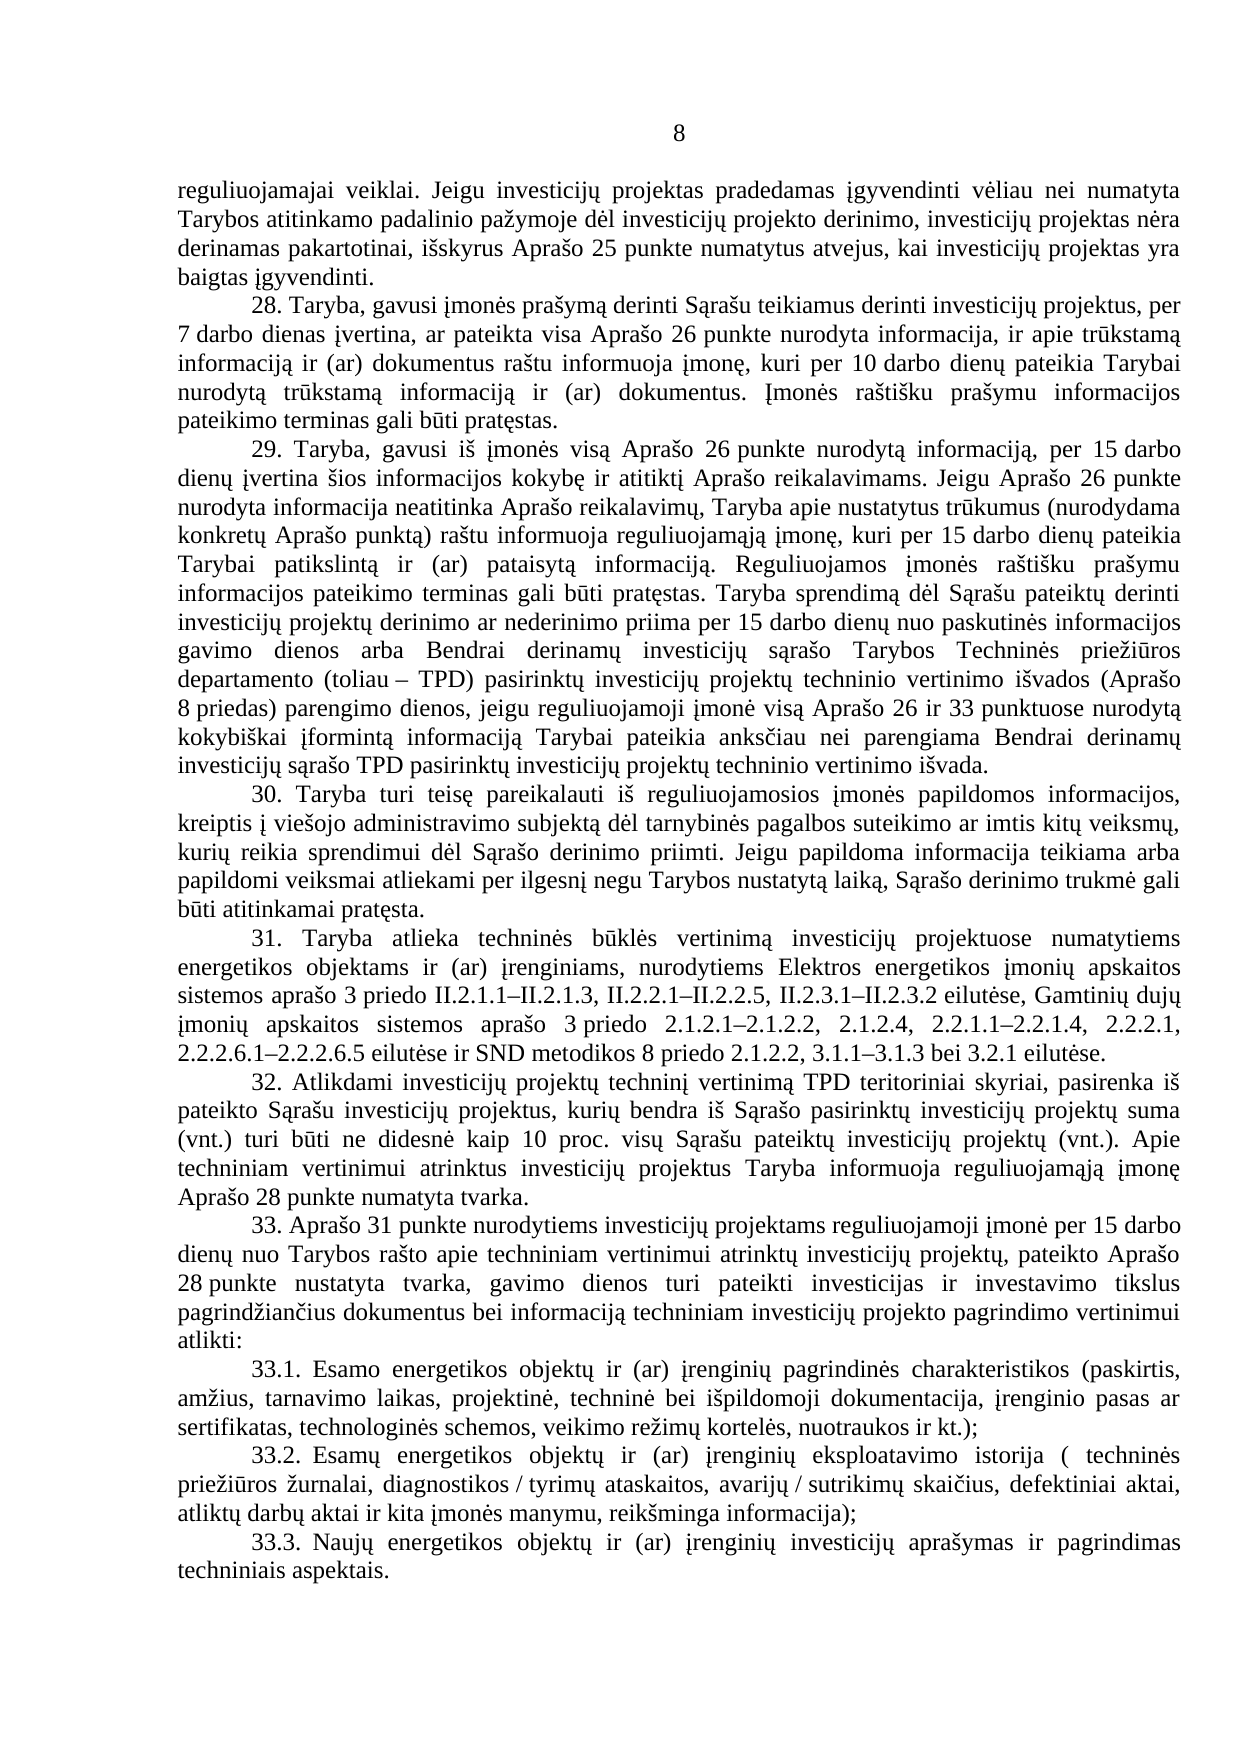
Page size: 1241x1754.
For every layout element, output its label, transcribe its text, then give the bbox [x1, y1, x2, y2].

text 30. Taryba turi teisę pareikalauti iš reguliuojamosios įmonės papildomos informacijos, kreiptis į viešojo administravimo subjektą dėl tarnybinės pagalbos suteikimo ar imtis kitų veiksmų, kurių reikia sprendimui dėl Sąrašo derinimo priimti. Jeigu papildoma informacija teikiama arba papildomi veiksmai atliekami per ilgesnį negu Tarybos nustatytą laiką, Sąrašo derinimo trukmė gali būti atitinkamai pratęsta. [177, 779, 1181, 923]
text 33.2. Esamų energetikos objektų ir (ar) įrenginių eksploatavimo istorija ( techninės priežiūros žurnalai, diagnostikos / tyrimų ataskaitos, avarijų / sutrikimų skaičius, defektiniai aktai, atliktų darbų aktai ir kita įmonės manymu, reikšminga informacija); [177, 1441, 1181, 1527]
text 29. Taryba, gavusi iš įmonės visą Aprašo 26 punkte nurodytą informaciją, per 15 darbo dienų įvertina šios informacijos kokybę ir atitiktį Aprašo reikalavimams. Jeigu Aprašo 26 punkte nurodyta informacija neatitinka Aprašo reikalavimų, Taryba apie nustatytus trūkumus (nurodydama konkretų Aprašo punktą) raštu informuoja reguliuojamąją įmonę, kuri per 15 darbo dienų pateikia Tarybai patikslintą ir (ar) pataisytą informaciją. Reguliuojamos įmonės raštišku prašymu informacijos pateikimo terminas gali būti pratęstas. Taryba sprendimą dėl Sąrašu pateiktų derinti investicijų projektų derinimo ar nederinimo priima per 15 darbo dienų nuo paskutinės informacijos gavimo dienos arba Bendrai derinamų investicijų sąrašo Tarybos Techninės priežiūros departamento (toliau – TPD) pasirinktų investicijų projektų techninio vertinimo išvados (Aprašo 8 priedas) parengimo dienos, jeigu reguliuojamoji įmonė visą Aprašo 26 ir 33 punktuose nurodytą kokybiškai įformintą informaciją Tarybai pateikia anksčiau nei parengiama Bendrai derinamų investicijų sąrašo TPD pasirinktų investicijų projektų techninio vertinimo išvada. [177, 434, 1181, 779]
text reguliuojamajai veiklai. Jeigu investicijų projektas pradedamas įgyvendinti vėliau nei numatyta Tarybos atitinkamo padalinio pažymoje dėl investicijų projekto derinimo, investicijų projektas nėra derinamas pakartotinai, išskyrus Aprašo 25 punkte numatytus atvejus, kai investicijų projektas yra baigtas įgyvendinti. [177, 176, 1181, 291]
text 31. Taryba atlieka techninės būklės vertinimą investicijų projektuose numatytiems energetikos objektams ir (ar) įrenginiams, nurodytiems Elektros energetikos įmonių apskaitos sistemos aprašo 3 priedo II.2.1.1–II.2.1.3, II.2.2.1–II.2.2.5, II.2.3.1–II.2.3.2 eilutėse, Gamtinių dujų įmonių apskaitos sistemos aprašo 3 priedo 2.1.2.1–2.1.2.2, 2.1.2.4, 2.2.1.1–2.2.1.4, 2.2.2.1, 2.2.2.6.1–2.2.2.6.5 eilutėse ir SND metodikos 8 priedo 2.1.2.2, 3.1.1–3.1.3 bei 3.2.1 eilutėse. [177, 923, 1181, 1067]
text 33.3. Naujų energetikos objektų ir (ar) įrenginių investicijų aprašymas ir pagrindimas techniniais aspektais. [177, 1527, 1181, 1584]
text 33. Aprašo 31 punkte nurodytiems investicijų projektams reguliuojamoji įmonė per 15 darbo dienų nuo Tarybos rašto apie techniniam vertinimui atrinktų investicijų projektų, pateikto Aprašo 28 punkte nustatyta tvarka, gavimo dienos turi pateikti investicijas ir investavimo tikslus pagrindžiančius dokumentus bei informaciją techniniam investicijų projekto pagrindimo vertinimui atlikti: [177, 1211, 1181, 1354]
text 33.1. Esamo energetikos objektų ir (ar) įrenginių pagrindinės charakteristikos (paskirtis, amžius, tarnavimo laikas, projektinė, techninė bei išpildomoji dokumentacija, įrenginio pasas ar sertifikatas, technologinės schemos, veikimo režimų kortelės, nuotraukos ir kt.); [177, 1354, 1181, 1441]
text 28. Taryba, gavusi įmonės prašymą derinti Sąrašu teikiamus derinti investicijų projektus, per 7 darbo dienas įvertina, ar pateikta visa Aprašo 26 punkte nurodyta informacija, ir apie trūkstamą informaciją ir (ar) dokumentus raštu informuoja įmonę, kuri per 10 darbo dienų pateikia Tarybai nurodytą trūkstamą informaciją ir (ar) dokumentus. Įmonės raštišku prašymu informacijos pateikimo terminas gali būti pratęstas. [177, 291, 1181, 434]
text 32. Atlikdami investicijų projektų techninį vertinimą TPD teritoriniai skyriai, pasirenka iš pateikto Sąrašu investicijų projektus, kurių bendra iš Sąrašo pasirinktų investicijų projektų suma (vnt.) turi būti ne didesnė kaip 10 proc. visų Sąrašu pateiktų investicijų projektų (vnt.). Apie techniniam vertinimui atrinktus investicijų projektus Taryba informuoja reguliuojamąją įmonę Aprašo 28 punkte numatyta tvarka. [177, 1067, 1181, 1211]
